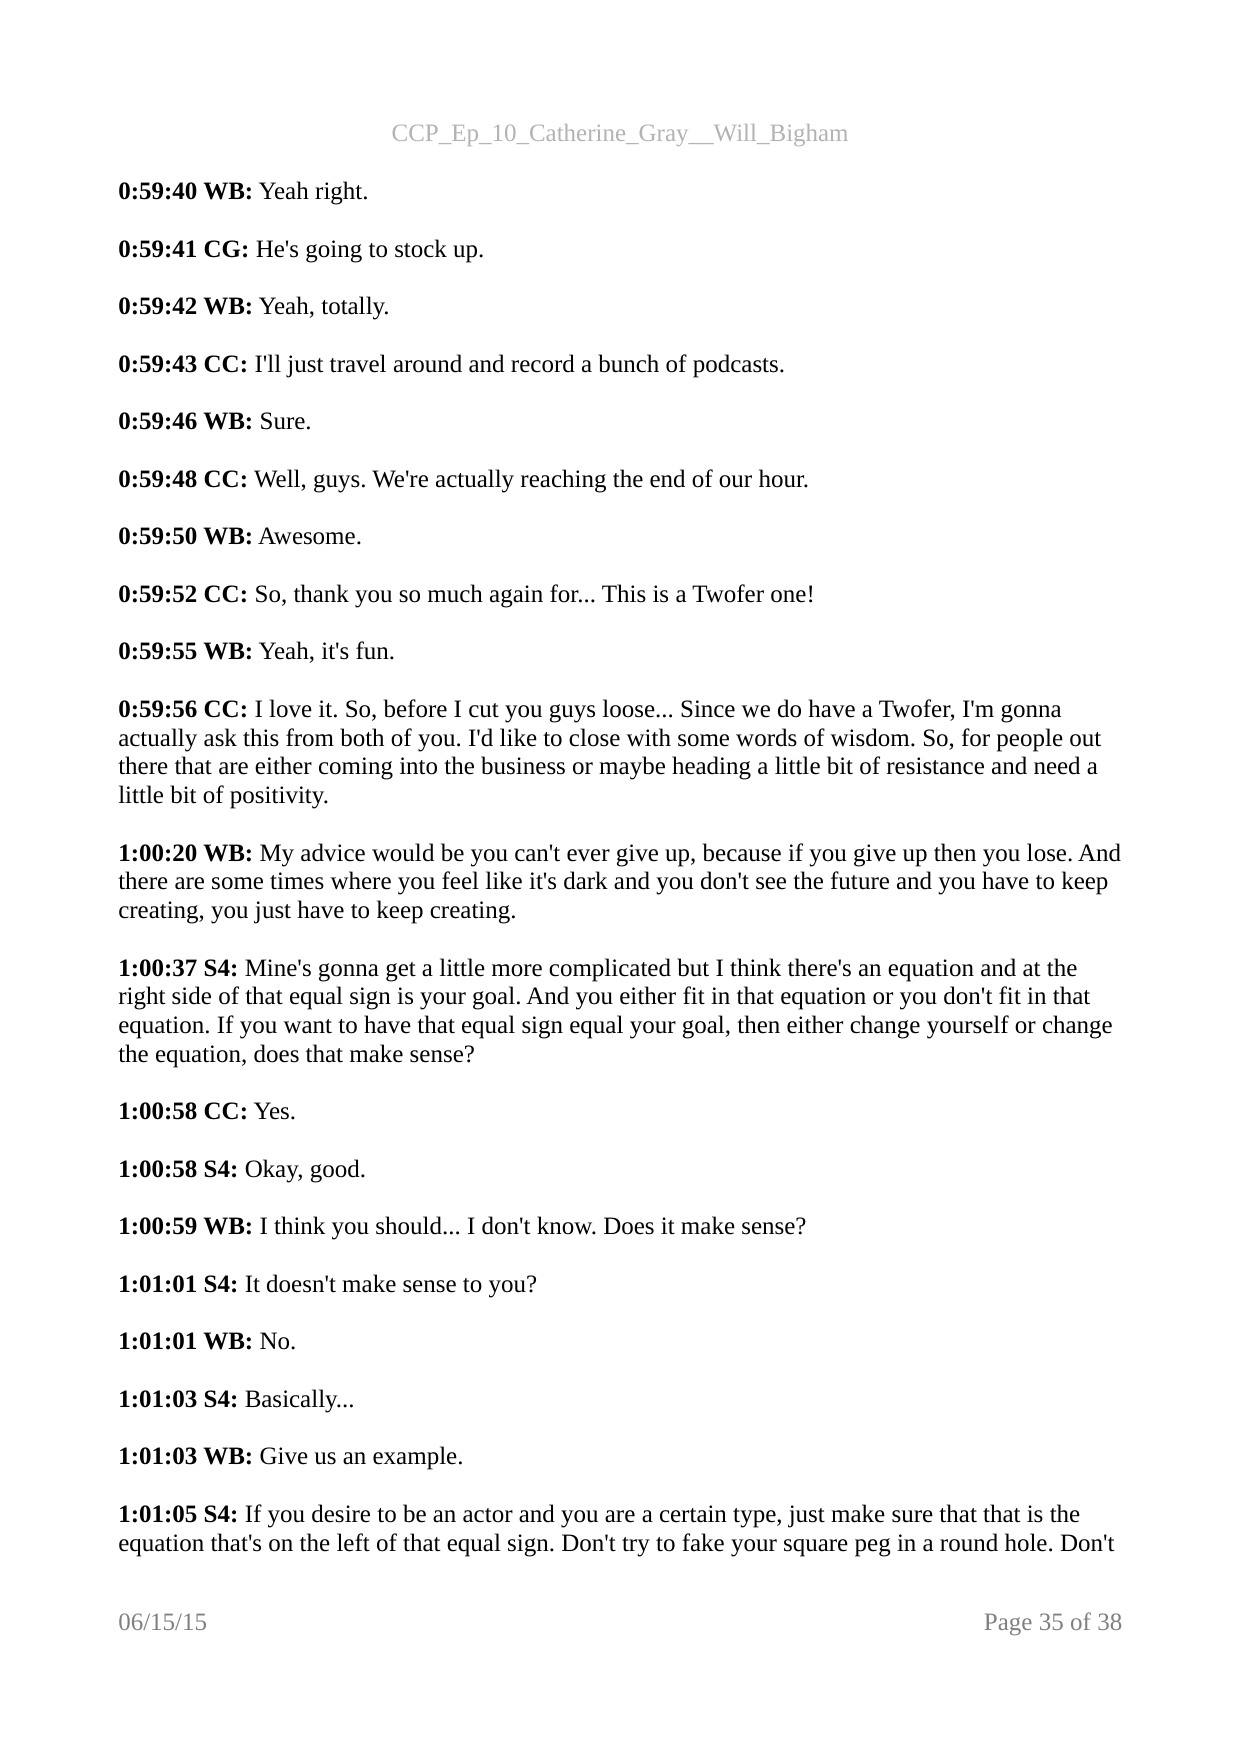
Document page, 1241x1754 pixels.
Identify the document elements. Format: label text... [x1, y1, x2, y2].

text 0:59:40 WB: Yeah right. 0:59:41 CG: He's going to stock up. 0:59:42 WB: Yeah, totally. 0:59:43 CC: I'll just travel around and record a bunch of podcasts. 0:59:46 WB: Sure. 0:59:48 CC: Well, guys. We're actually reaching the end of our hour. 0:59:50 WB: Awesome. 0:59:52 CC: So, thank you so much again for... This is a Twofer one! 0:59:55 WB: Yeah, it's fun. 0:59:56 CC: I love it. So, before I cut you guys loose... Since we do have a Twofer, I'm gonna actually ask this from both of you. I'd like to close with some words of wisdom. So, for people out there that are either coming into the business or maybe heading a little bit of resistance and need a little bit of positivity. 1:00:20 WB: My advice would be you can't ever give up, because if you give up then you lose. And there are some times where you feel like it's dark and you don't see the future and you have to keep creating, you just have to keep creating. 1:00:37 S4: Mine's gonna get a little more complicated but I think there's an equation and at the right side of that equal sign is your goal. And you either fit in that equation or you don't fit in that equation. If you want to have that equal sign equal your goal, then either change yourself or change the equation, does that make sense? 1:00:58 CC: Yes. 1:00:58 S4: Okay, good. 1:00:59 WB: I think you should... I don't know. Does it make sense? 1:01:01 S4: It doesn't make sense to you? 1:01:01 WB: No. 1:01:03 S4: Basically... 1:01:03 WB: Give us an example. 1:01:05 S4: If you desire to be an actor and you are a certain type, just make sure that that is the equation that's on the left of that equal sign. Don't try to fake your square peg in a round hole. Don't [118, 176, 1122, 1556]
